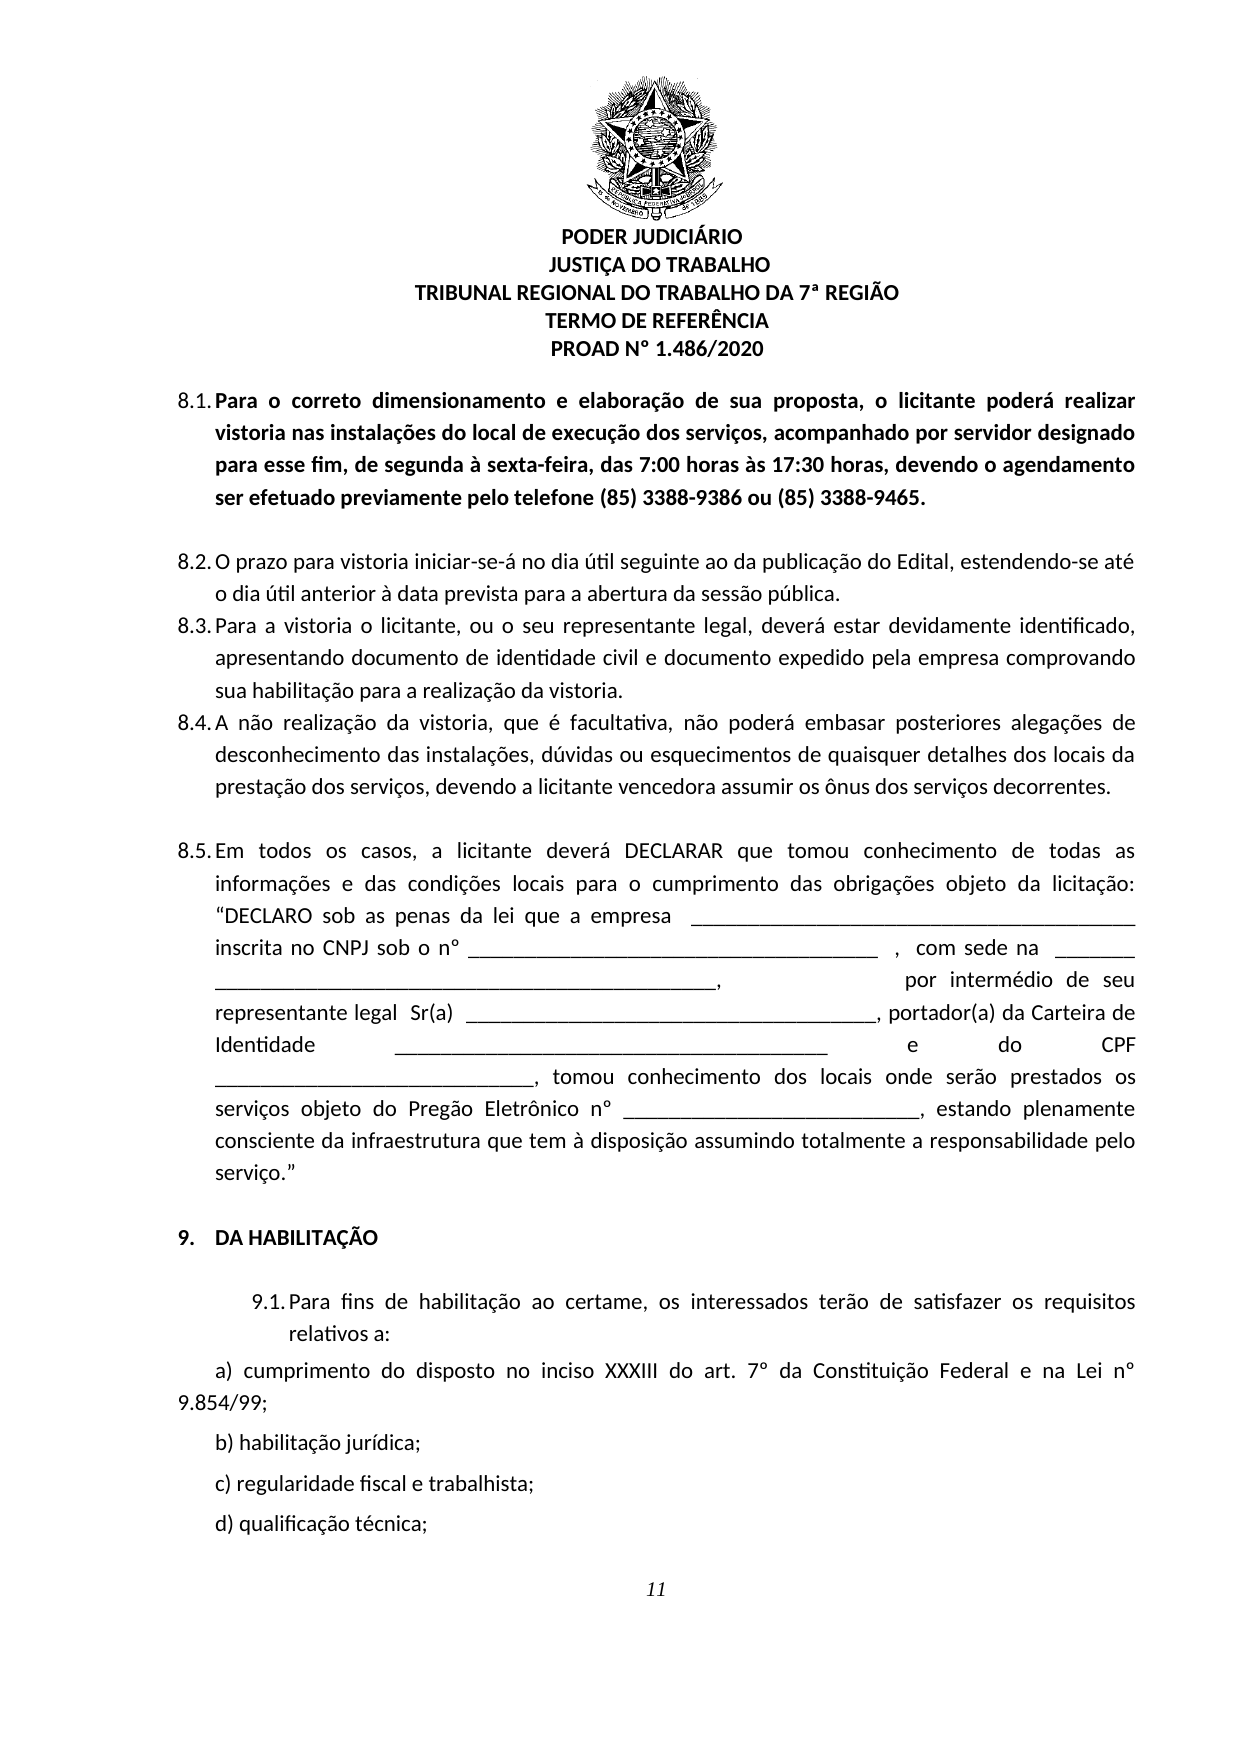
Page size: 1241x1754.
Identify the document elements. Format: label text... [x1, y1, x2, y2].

list Para o correto dimensionamento e elaboração de sua proposta, o licitante poderá realizar vistoria nas instalações do local de execução dos serviços, acompanhado por servidor designado para esse fim, de segunda à sexta-feira, das 7:00 horas às 17:30 horas, devendo o agendamento ser efetuado previamente pelo telefone (85) 3388-9386 ou (85) 3388-9465. [177, 386, 1137, 511]
text b) habilitação jurídica; [177, 1428, 1137, 1457]
list Em todos os casos, a licitante deverá DECLARAR que tomou conhecimento de todas as informações e das condições locais para o cumprimento das obrigações objeto da licitação: “DECLARO sob as penas da lei que a empresa _______________________________________ inscrita no CNPJ sob o nº ____________________________________ , com sede na _______ ____________________________________________, por intermédio de seu representante legal Sr(a) ____________________________________, portador(a) da Carteira de Identidade ______________________________________ e do CPF ____________________________, tomou conhecimento dos locais onde serão prestados os serviços objeto do Pregão Eletrônico nº __________________________, estando plenamente consciente da infraestrutura que tem à disposição assumindo totalmente a responsabilidade pelo serviço.” [177, 837, 1137, 1187]
list Para fins de habilitação ao certame, os interessados terão de satisfazer os requisitos relativos a: [251, 1287, 1137, 1347]
list DA HABILITAÇÃO [177, 1223, 1137, 1251]
list O prazo para vistoria iniciar-se-á no dia útil seguinte ao da publicação do Edital, estendendo-se até o dia útil anterior à data prevista para a abertura da sessão pública. [177, 547, 1137, 607]
list Para a vistoria o licitante, ou o seu representante legal, deverá estar devidamente identificado, apresentando documento de identidade civil e documento expedido pela empresa comprovando sua habilitação para a realização da vistoria. [177, 611, 1137, 704]
text d) qualificação técnica; [177, 1509, 1137, 1538]
list A não realização da vistoria, que é facultativa, não poderá embasar posteriores alegações de desconhecimento das instalações, dúvidas ou esquecimentos de quaisquer detalhes dos locais da prestação dos serviços, devendo a licitante vencedora assumir os ônus dos serviços decorrentes. [177, 708, 1137, 800]
text a) cumprimento do disposto no inciso XXXIII do art. 7º da Constituição Federal e na Lei nº 9.854/99; [177, 1356, 1137, 1416]
text c) regularidade fiscal e trabalhista; [177, 1469, 1137, 1497]
